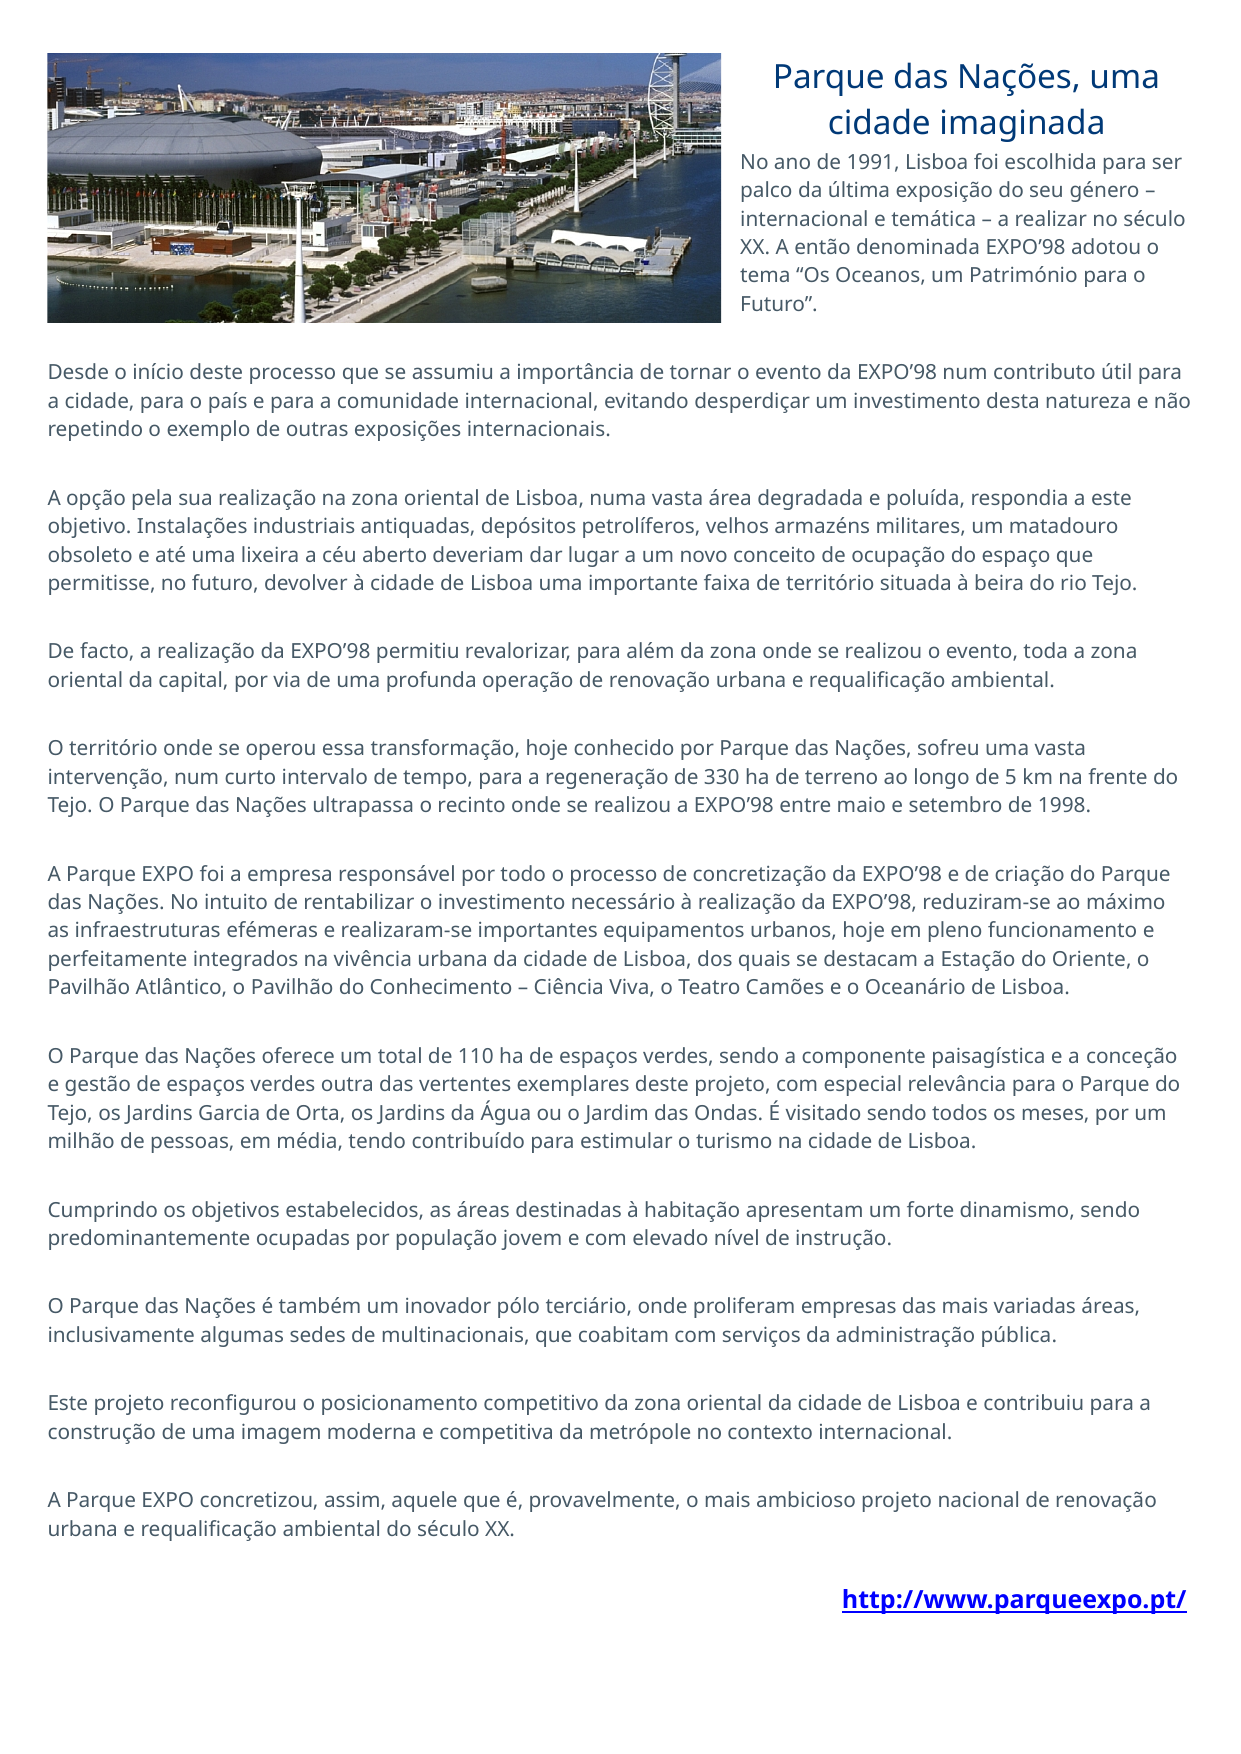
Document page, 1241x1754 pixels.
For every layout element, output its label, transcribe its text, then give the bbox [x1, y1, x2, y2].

text No ano de 1991, Lisboa foi escolhida para ser palco da última exposição do seu género – internacional e temática – a realizar no século XX. A então denominada EXPO’98 adotou o tema “Os Oceanos, um Património para o Futuro”. [722, 147, 1193, 317]
text Parque das Nações, uma cidade imaginada [722, 53, 1193, 144]
text O Parque das Nações é também um inovador pólo terciário, onde proliferam empresas das mais variadas áreas, inclusivamente algumas sedes de multinacionais, que coabitam com serviços da administração pública. [47, 1292, 1193, 1348]
text Cumprindo os objetivos estabelecidos, as áreas destinadas à habitação apresentam um forte dinamismo, sendo predominantemente ocupadas por população jovem e com elevado nível de instrução. [47, 1195, 1193, 1252]
text O território onde se operou essa transformação, hoje conhecido por Parque das Nações, sofreu uma vasta intervenção, num curto intervalo de tempo, para a regeneração de 330 ha de terreno ao longo de 5 km na frente do Tejo. O Parque das Nações ultrapassa o recinto onde se realizou a EXPO’98 entre maio e setembro de 1998. [47, 733, 1193, 819]
text A opção pela sua realização na zona oriental de Lisboa, numa vasta área degradada e poluída, respondia a este objetivo. Instalações industriais antiquadas, depósitos petrolíferos, velhos armazéns militares, um matadouro obsoleto e até uma lixeira a céu aberto deveriam dar lugar a um novo conceito de ocupação do espaço que permitisse, no futuro, devolver à cidade de Lisboa uma importante faixa de território situada à beira do rio Tejo. [47, 483, 1193, 597]
text http://www.parqueexpo.pt/ [47, 1582, 1193, 1616]
text O Parque das Nações oferece um total de 110 ha de espaços verdes, sendo a componente paisagística e a conceção e gestão de espaços verdes outra das vertentes exemplares deste projeto, com especial relevância para o Parque do Tejo, os Jardins Garcia de Orta, os Jardins da Água ou o Jardim das Ondas. É visitado sendo todos os meses, por um milhão de pessoas, em média, tendo contribuído para estimular o turismo na cidade de Lisboa. [47, 1041, 1193, 1155]
picture [47, 53, 722, 323]
text Este projeto reconfigurou o posicionamento competitivo da zona oriental da cidade de Lisboa e contribuiu para a construção de uma imagem moderna e competitiva da metrópole no contexto internacional. [47, 1388, 1193, 1445]
text A Parque EXPO concretizou, assim, aquele que é, provavelmente, o mais ambicioso projeto nacional de renovação urbana e requalificação ambiental do século XX. [47, 1485, 1193, 1542]
text De facto, a realização da EXPO’98 permitiu revalorizar, para além da zona onde se realizou o evento, toda a zona oriental da capital, por via de uma profunda operação de renovação urbana e requalificação ambiental. [47, 637, 1193, 693]
text A Parque EXPO foi a empresa responsável por todo o processo de concretização da EXPO’98 e de criação do Parque das Nações. No intuito de rentabilizar o investimento necessário à realização da EXPO’98, reduziram-se ao máximo as infraestruturas efémeras e realizaram-se importantes equipamentos urbanos, hoje em pleno funcionamento e perfeitamente integrados na vivência urbana da cidade de Lisboa, dos quais se destacam a Estação do Oriente, o Pavilhão Atlântico, o Pavilhão do Conhecimento – Ciência Viva, o Teatro Camões e o Oceanário de Lisboa. [47, 859, 1193, 1001]
text Desde o início deste processo que se assumiu a importância de tornar o evento da EXPO’98 num contributo útil para a cidade, para o país e para a comunidade internacional, evitando desperdiçar um investimento desta natureza e não repetindo o exemplo de outras exposições internacionais. [47, 357, 1193, 443]
